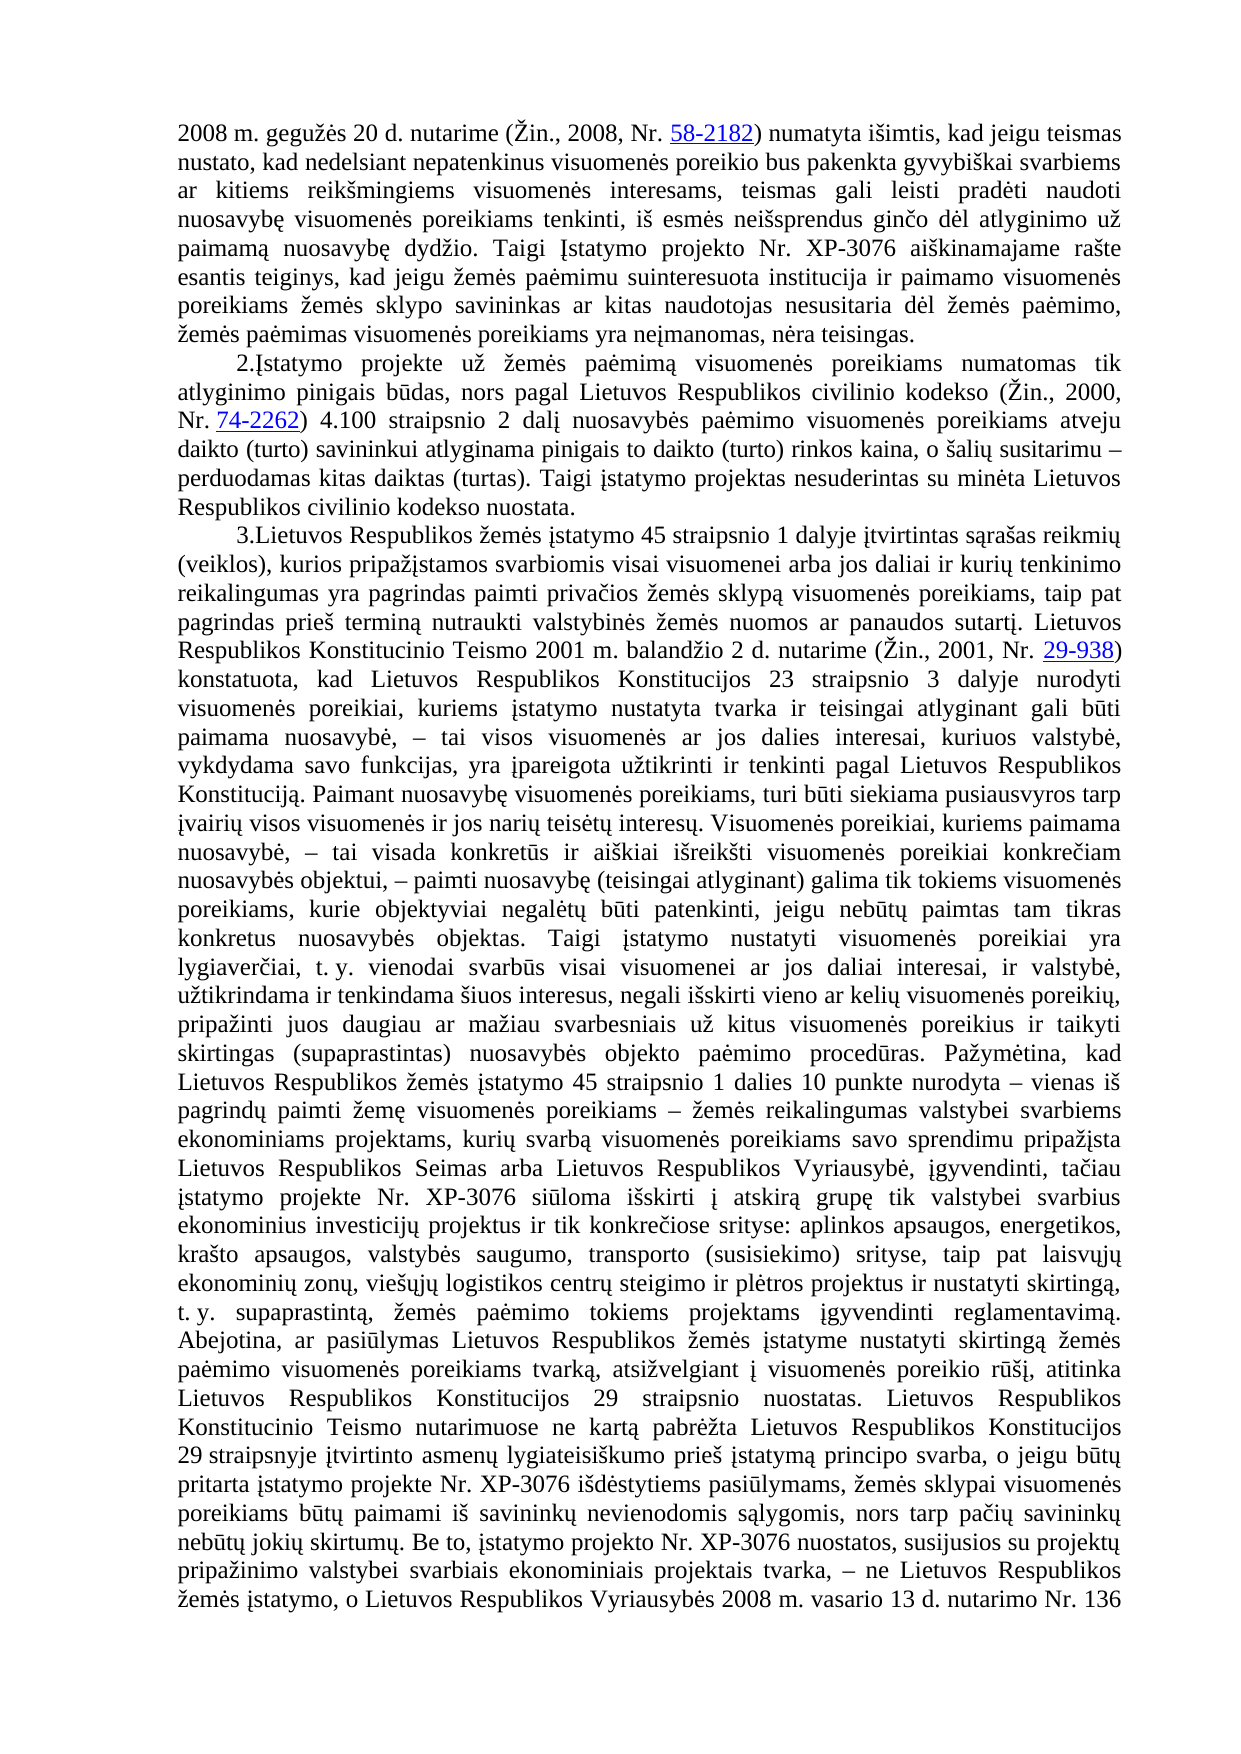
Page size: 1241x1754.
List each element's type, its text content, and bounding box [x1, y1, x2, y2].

text 2008 m. gegužės 20 d. nutarime (Žin., 2008, Nr. 58-2182) numatyta išimtis, kad jeigu teismas nustato, kad nedelsiant nepatenkinus visuomenės poreikio bus pakenkta gyvybiškai svarbiems ar kitiems reikšmingiems visuomenės interesams, teismas gali leisti pradėti naudoti nuosavybę visuomenės poreikiams tenkinti, iš esmės neišsprendus ginčo dėl atlyginimo už paimamą nuosavybę dydžio. Taigi Įstatymo projekto Nr. XP-3076 aiškinamajame rašte esantis teiginys, kad jeigu žemės paėmimu suinteresuota institucija ir paimamo visuomenės poreikiams žemės sklypo savininkas ar kitas naudotojas nesusitaria dėl žemės paėmimo, žemės paėmimas visuomenės poreikiams yra neįmanomas, nėra teisingas. [177, 118, 1122, 348]
text 3.Lietuvos Respublikos žemės įstatymo 45 straipsnio 1 dalyje įtvirtintas sąrašas reikmių (veiklos), kurios pripažįstamos svarbiomis visai visuomenei arba jos daliai ir kurių tenkinimo reikalingumas yra pagrindas paimti privačios žemės sklypą visuomenės poreikiams, taip pat pagrindas prieš terminą nutraukti valstybinės žemės nuomos ar panaudos sutartį. Lietuvos Respublikos Konstitucinio Teismo 2001 m. balandžio 2 d. nutarime (Žin., 2001, Nr. 29-938) konstatuota, kad Lietuvos Respublikos Konstitucijos 23 straipsnio 3 dalyje nurodyti visuomenės poreikiai, kuriems įstatymo nustatyta tvarka ir teisingai atlyginant gali būti paimama nuosavybė, – tai visos visuomenės ar jos dalies interesai, kuriuos valstybė, vykdydama savo funkcijas, yra įpareigota užtikrinti ir tenkinti pagal Lietuvos Respublikos Konstituciją. Paimant nuosavybę visuomenės poreikiams, turi būti siekiama pusiausvyros tarp įvairių visos visuomenės ir jos narių teisėtų interesų. Visuomenės poreikiai, kuriems paimama nuosavybė, – tai visada konkretūs ir aiškiai išreikšti visuomenės poreikiai konkrečiam nuosavybės objektui, – paimti nuosavybę (teisingai atlyginant) galima tik tokiems visuomenės poreikiams, kurie objektyviai negalėtų būti patenkinti, jeigu nebūtų paimtas tam tikras konkretus nuosavybės objektas. Taigi įstatymo nustatyti visuomenės poreikiai yra lygiaverčiai, t. y. vienodai svarbūs visai visuomenei ar jos daliai interesai, ir valstybė, užtikrindama ir tenkindama šiuos interesus, negali išskirti vieno ar kelių visuomenės poreikių, pripažinti juos daugiau ar mažiau svarbesniais už kitus visuomenės poreikius ir taikyti skirtingas (supaprastintas) nuosavybės objekto paėmimo procedūras. Pažymėtina, kad Lietuvos Respublikos žemės įstatymo 45 straipsnio 1 dalies 10 punkte nurodyta – vienas iš pagrindų paimti žemę visuomenės poreikiams – žemės reikalingumas valstybei svarbiems ekonominiams projektams, kurių svarbą visuomenės poreikiams savo sprendimu pripažįsta Lietuvos Respublikos Seimas arba Lietuvos Respublikos Vyriausybė, įgyvendinti, tačiau įstatymo projekte Nr. XP-3076 siūloma išskirti į atskirą grupę tik valstybei svarbius ekonominius investicijų projektus ir tik konkrečiose srityse: aplinkos apsaugos, energetikos, krašto apsaugos, valstybės saugumo, transporto (susisiekimo) srityse, taip pat laisvųjų ekonominių zonų, viešųjų logistikos centrų steigimo ir plėtros projektus ir nustatyti skirtingą, t. y. supaprastintą, žemės paėmimo tokiems projektams įgyvendinti reglamentavimą. Abejotina, ar pasiūlymas Lietuvos Respublikos žemės įstatyme nustatyti skirtingą žemės paėmimo visuomenės poreikiams tvarką, atsižvelgiant į visuomenės poreikio rūšį, atitinka Lietuvos Respublikos Konstitucijos 29 straipsnio nuostatas. Lietuvos Respublikos Konstitucinio Teismo nutarimuose ne kartą pabrėžta Lietuvos Respublikos Konstitucijos 29 straipsnyje įtvirtinto asmenų lygiateisiškumo prieš įstatymą principo svarba, o jeigu būtų pritarta įstatymo projekte Nr. XP-3076 išdėstytiems pasiūlymams, žemės sklypai visuomenės poreikiams būtų paimami iš savininkų nevienodomis sąlygomis, nors tarp pačių savininkų nebūtų jokių skirtumų. Be to, įstatymo projekto Nr. XP-3076 nuostatos, susijusios su projektų pripažinimo valstybei svarbiais ekonominiais projektais tvarka, – ne Lietuvos Respublikos žemės įstatymo, o Lietuvos Respublikos Vyriausybės 2008 m. vasario 13 d. nutarimo Nr. 136 [177, 521, 1122, 1613]
text 2.Įstatymo projekte už žemės paėmimą visuomenės poreikiams numatomas tik atlyginimo pinigais būdas, nors pagal Lietuvos Respublikos civilinio kodekso (Žin., 2000, Nr. 74-2262) 4.100 straipsnio 2 dalį nuosavybės paėmimo visuomenės poreikiams atveju daikto (turto) savininkui atlyginama pinigais to daikto (turto) rinkos kaina, o šalių susitarimu – perduodamas kitas daiktas (turtas). Taigi įstatymo projektas nesuderintas su minėta Lietuvos Respublikos civilinio kodekso nuostata. [177, 348, 1122, 521]
